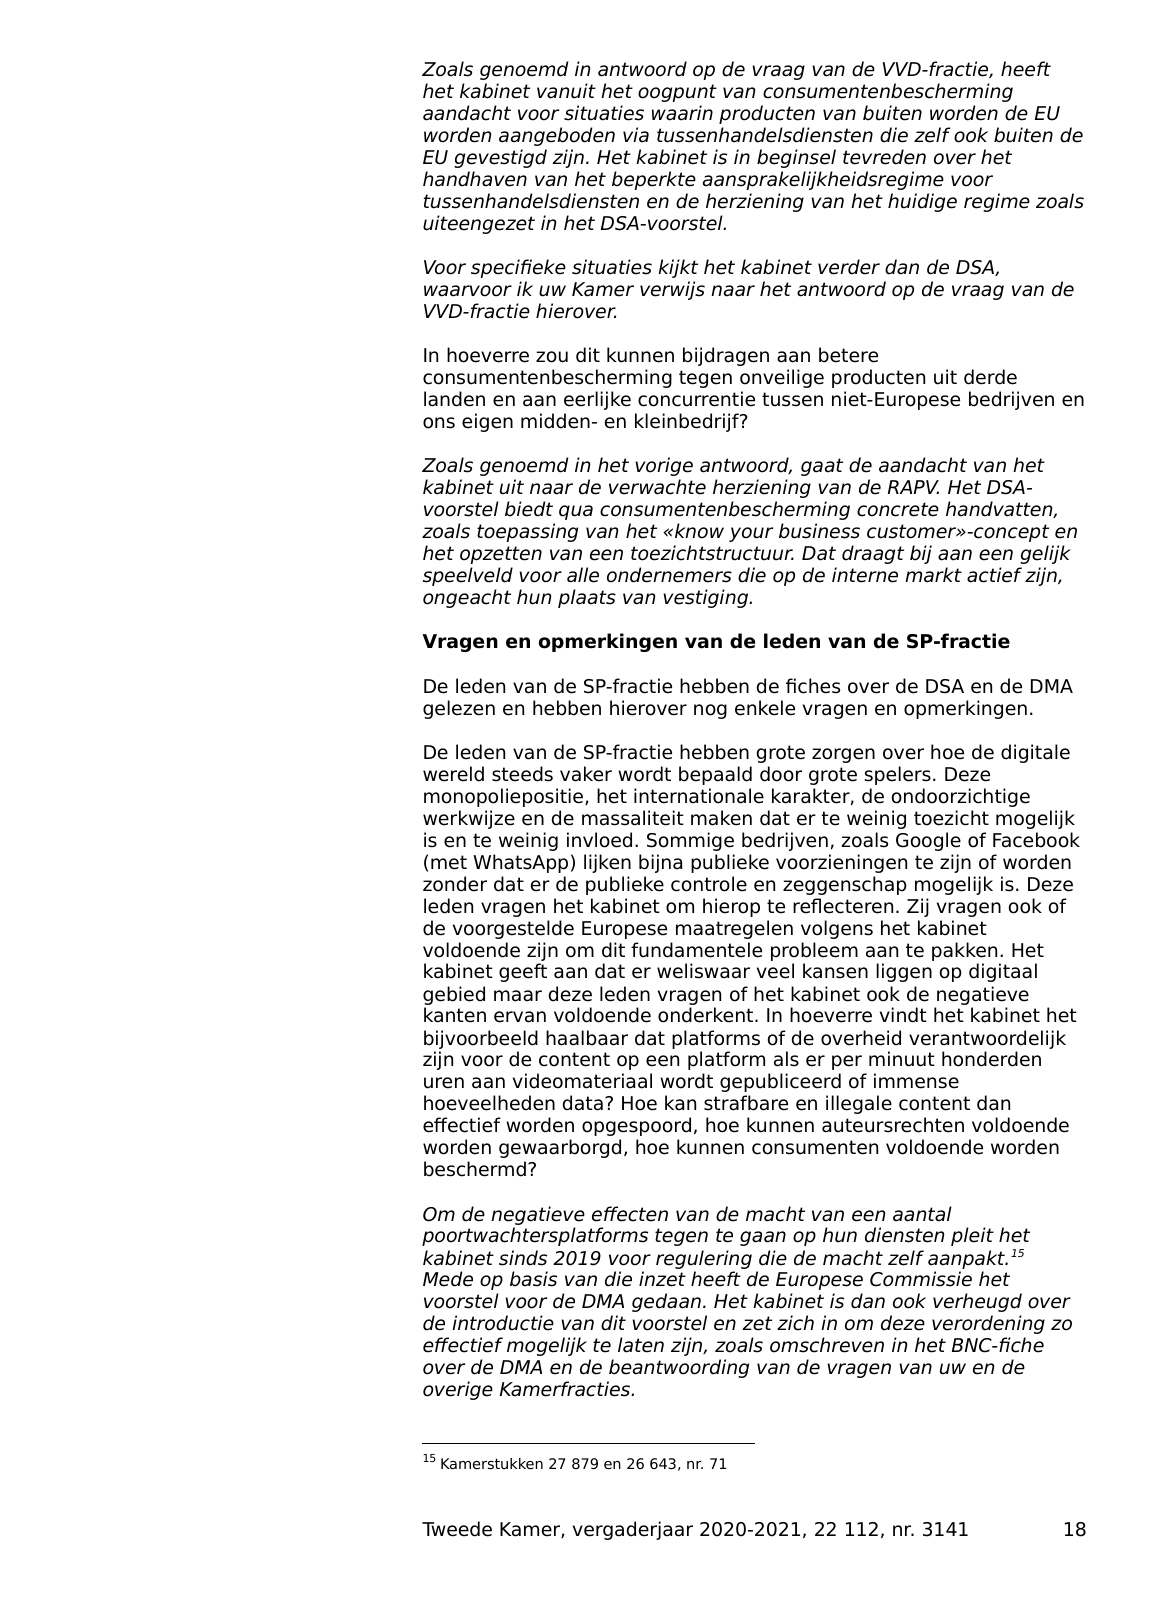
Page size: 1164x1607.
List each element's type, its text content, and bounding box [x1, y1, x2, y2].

text Zoals genoemd in het vorige antwoord, gaat de aandacht van het kabinet uit naar de verwachte herziening van de RAPV. Het DSA-voorstel biedt qua consumentenbescherming concrete handvatten, zoals toepassing van het «know your business customer»-concept en het opzetten van een toezichtstructuur. Dat draagt bij aan een gelijk speelveld voor alle ondernemers die op de interne markt actief zijn, ongeacht hun plaats van vestiging. [422, 455, 1087, 609]
text Kamerstukken 27 879 en 26 643, nr. 71 [422, 1452, 1087, 1474]
text Zoals genoemd in antwoord op de vraag van de VVD-fractie, heeft het kabinet vanuit het oogpunt van consumentenbescherming aandacht voor situaties waarin producten van buiten worden de EU worden aangeboden via tussenhandelsdiensten die zelf ook buiten de EU gevestigd zijn. Het kabinet is in beginsel tevreden over het handhaven van het beperkte aansprakelijkheidsregime voor tussenhandelsdiensten en de herziening van het huidige regime zoals uiteengezet in het DSA-voorstel. [422, 59, 1087, 235]
text In hoeverre zou dit kunnen bijdragen aan betere consumentenbescherming tegen onveilige producten uit derde landen en aan eerlijke concurrentie tussen niet-Europese bedrijven en ons eigen midden- en kleinbedrijf? [422, 345, 1087, 433]
text Om de negatieve effecten van de macht van een aantal poortwachtersplatforms tegen te gaan op hun diensten pleit het kabinet sinds 2019 voor regulering die de macht zelf aanpakt. Mede op basis van die inzet heeft de Europese Commissie het voorstel voor de DMA gedaan. Het kabinet is dan ook verheugd over de introductie van dit voorstel en zet zich in om deze verordening zo effectief mogelijk te laten zijn, zoals omschreven in het BNC-fiche over de DMA en de beantwoording van de vragen van uw en de overige Kamerfracties. [422, 1203, 1087, 1401]
subtitle Vragen en opmerkingen van de leden van de SP-fractie [422, 631, 1087, 653]
text Voor specifieke situaties kijkt het kabinet verder dan de DSA, waarvoor ik uw Kamer verwijs naar het antwoord op de vraag van de VVD-fractie hierover. [422, 257, 1087, 323]
text De leden van de SP-fractie hebben grote zorgen over hoe de digitale wereld steeds vaker wordt bepaald door grote spelers. Deze monopoliepositie, het internationale karakter, de ondoorzichtige werkwijze en de massaliteit maken dat er te weinig toezicht mogelijk is en te weinig invloed. Sommige bedrijven, zoals Google of Facebook (met WhatsApp) lijken bijna publieke voorzieningen te zijn of worden zonder dat er de publieke controle en zeggenschap mogelijk is. Deze leden vragen het kabinet om hierop te reflecteren. Zij vragen ook of de voorgestelde Europese maatregelen volgens het kabinet voldoende zijn om dit fundamentele probleem aan te pakken. Het kabinet geeft aan dat er weliswaar veel kansen liggen op digitaal gebied maar deze leden vragen of het kabinet ook de negatieve kanten ervan voldoende onderkent. In hoeverre vindt het kabinet het bijvoorbeeld haalbaar dat platforms of de overheid verantwoordelijk zijn voor de content op een platform als er per minuut honderden uren aan videomateriaal wordt gepubliceerd of immense hoeveelheden data? Hoe kan strafbare en illegale content dan effectief worden opgespoord, hoe kunnen auteursrechten voldoende worden gewaarborgd, hoe kunnen consumenten voldoende worden beschermd? [422, 742, 1087, 1181]
text De leden van de SP-fractie hebben de fiches over de DSA en de DMA gelezen en hebben hierover nog enkele vragen en opmerkingen. [422, 676, 1087, 719]
